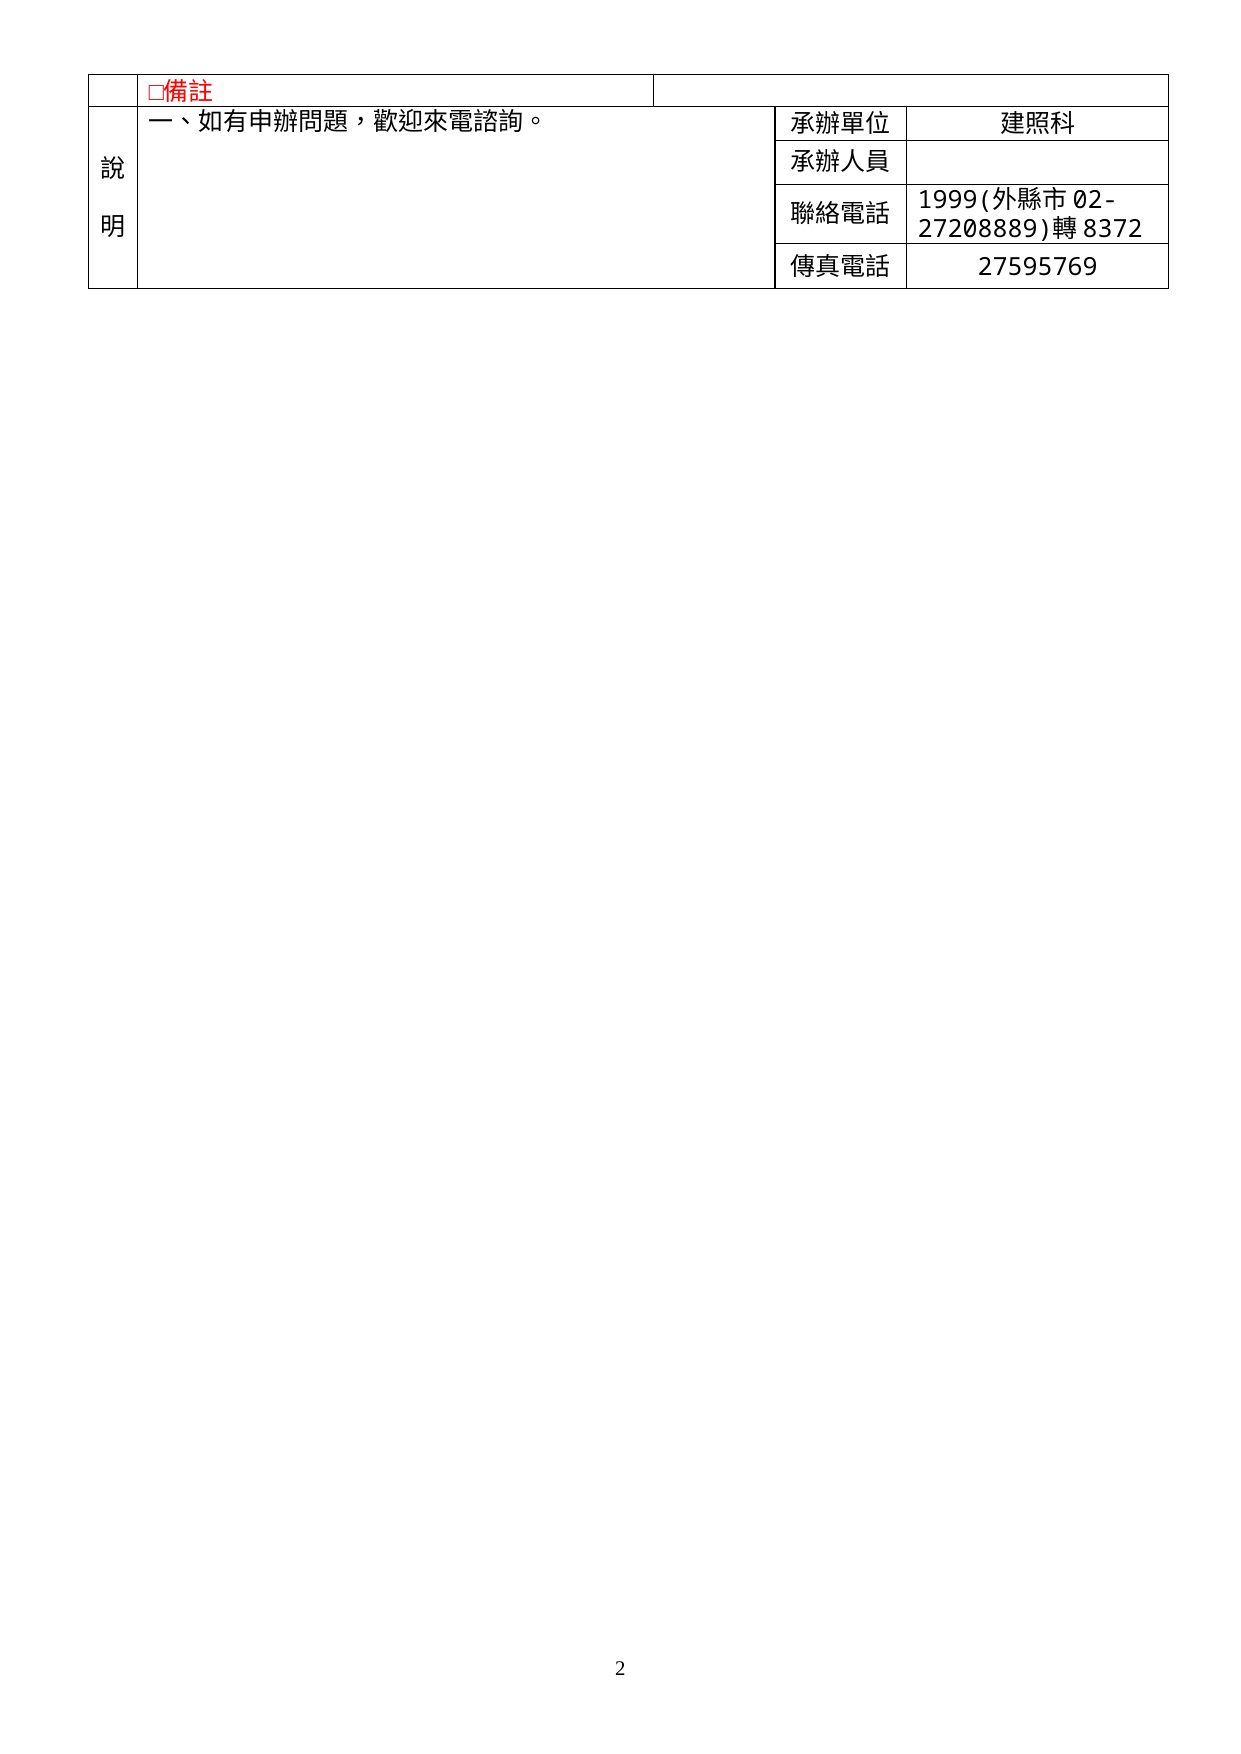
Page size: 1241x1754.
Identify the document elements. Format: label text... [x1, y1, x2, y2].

table_cell 說 明 [89, 107, 137, 288]
table_cell 承辦單位 [776, 107, 906, 139]
table_cell [89, 75, 137, 106]
table_cell [907, 141, 1168, 184]
table_cell 聯絡電話 [776, 185, 906, 243]
table_cell 建照科 [907, 107, 1168, 139]
table_cell 一、如有申辦問題，歡迎來電諮詢。 [138, 107, 774, 288]
table_cell 1999(外縣市02-27208889)轉8372 [907, 185, 1168, 243]
table_cell [654, 75, 1168, 106]
table_cell □備註 [138, 75, 653, 106]
table_cell 傳真電話 [776, 244, 906, 288]
table_cell 27595769 [907, 244, 1168, 288]
table_cell 承辦人員 [776, 141, 906, 184]
